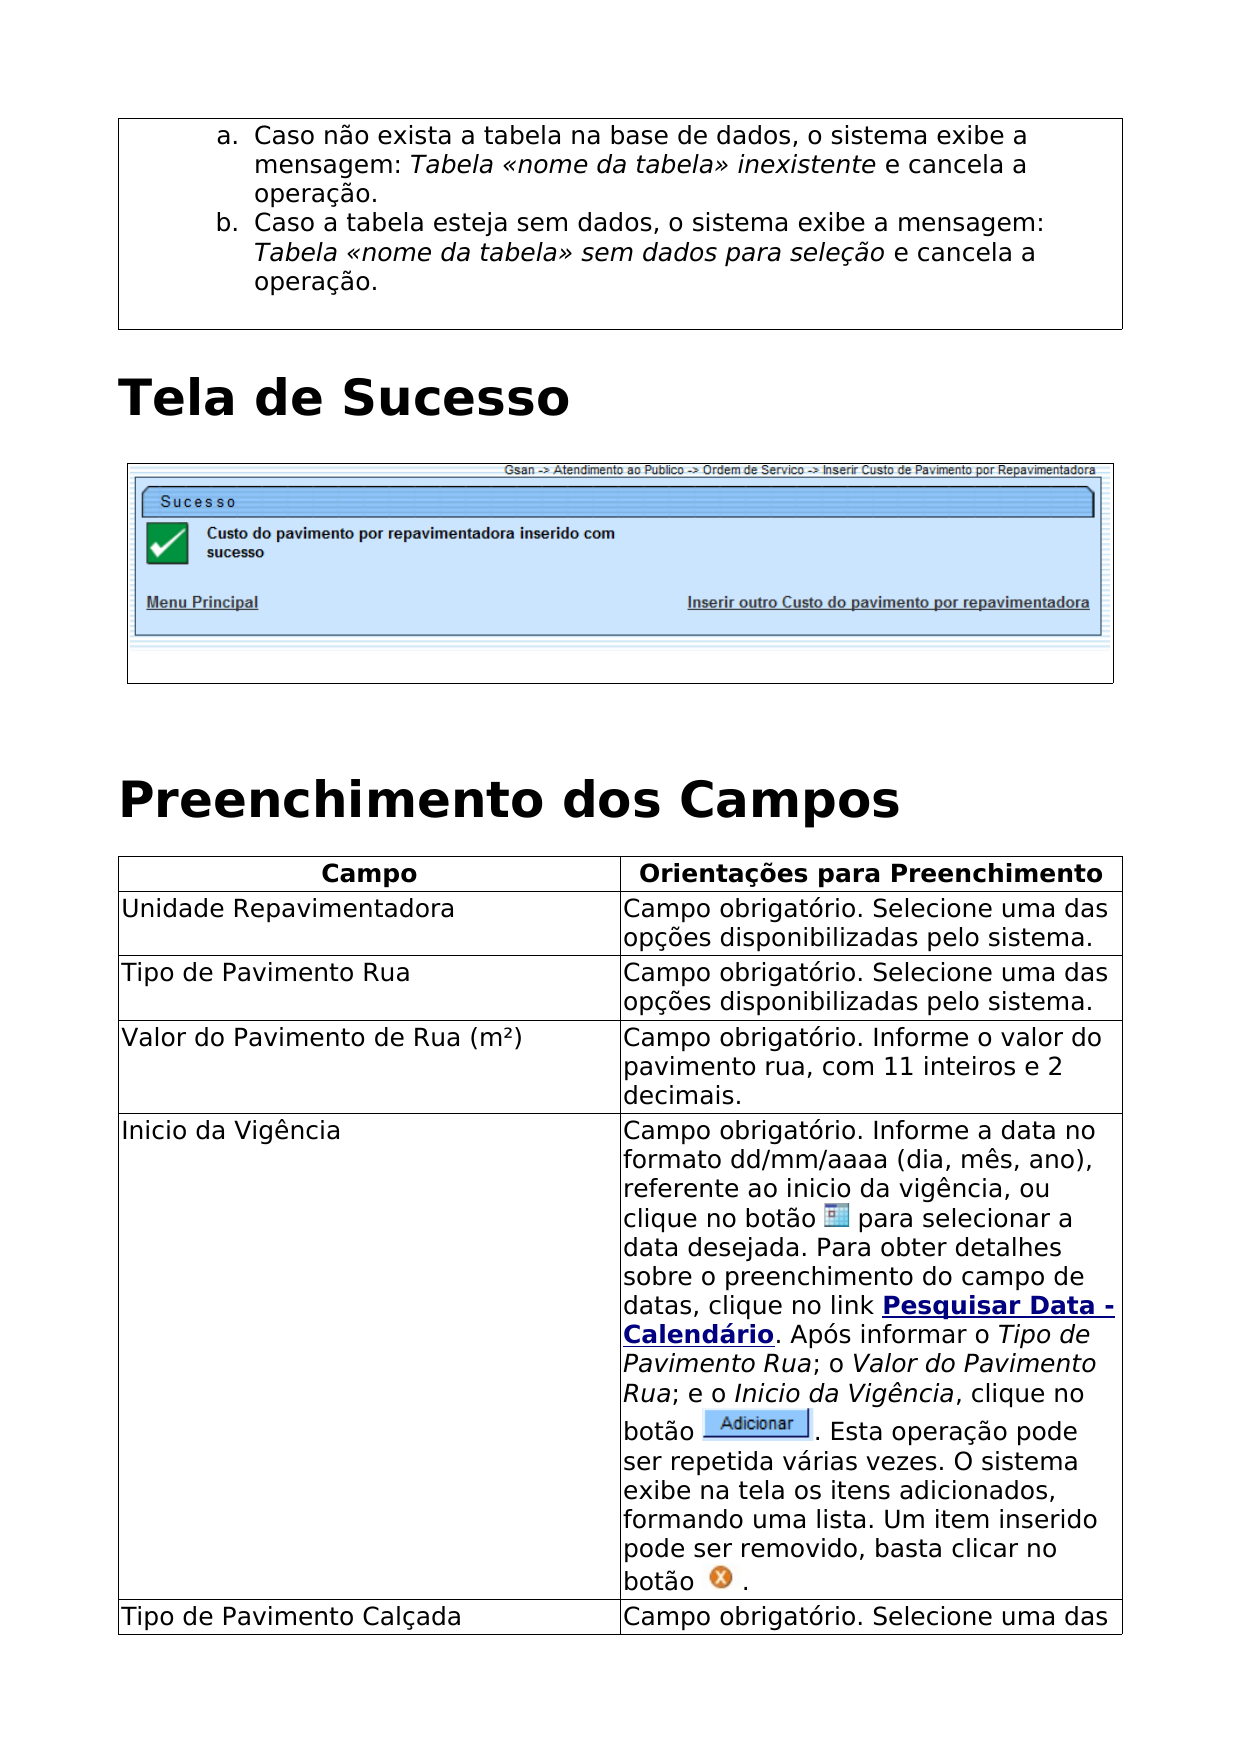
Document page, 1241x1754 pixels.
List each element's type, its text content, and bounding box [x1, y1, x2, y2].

picture [702, 1563, 742, 1590]
subtitle Preenchimento dos Campos [118, 771, 1122, 829]
table_cell Tipo de Pavimento Rua [119, 956, 620, 1020]
table_cell Campo obrigatório. Selecione uma das [621, 1600, 1122, 1634]
table_cell Campo obrigatório. Informe o valor do pavimento rua, com 11 inteiros e 2 decimais. [621, 1021, 1122, 1113]
table_header Orientações para Preenchimento [621, 857, 1122, 891]
table_cell Inicio da Vigência [119, 1114, 620, 1599]
table_cell Unidade Repavimentadora [119, 892, 620, 955]
picture [824, 1203, 850, 1227]
table_header Inicialmente, o sistema exibe a tela acima. Nela, informe os campos necessários para efetuar a inclusão dos custos de pavimento por repavimentadora (para detalhes sobre o preenchimento dos campos, clique AQUI). Depois, clique no botão . O sistema efetua algumas validações: Verificar existência de custo de pavimento de rua vigente: Caso exista custo de pavimento de rua vigente para o tipo de pavimento de rua menor que o início de vigência informada, o sistema atualiza a data de término da vigência do custo de pavimento de rua vigente para o tipo de pavimento de rua com a data imediatamente anterior à data de início da vigência do custo que está sendo incluído. Verificar a existência de custo de pavimento de calçada vigente: Caso exista custo de pavimento de calçada vigente para o tipo de pavimento de calçada menor que o Início de Vigência informada, o sistema atualiza a data de término da vigência do custo de pavimento de calçada vigente para o tipo de pavimento de calçada com a data imediatamente anterior à data de início da vigência do custo que está sendo incluído. Verificar o preenchimento dos campos: Caso o usuário não informe o conteúdo de algum campo necessário à inclusão do custo do pavimento, o sistema exibe a mensagem: Informe «nome do campo que não foi preenchido». Verificar sucesso da operação: Caso o código de retorno da operação efetuada no banco de dados seja diferente de zero, o sistema exibe a mensagem conforme o código de retorno. Verificar pavimento de rua já existente na lista: Caso o tipo de pavimento de rua selecionado já exista na lista dos custos de pavimento de rua, o sistema exibe a mensagem: Tipo do Pavimento de Rua selecionado já consta na lista. Validar Data de Vigência do Custo do Pavimento de Rua: Caso o início da vigência informada não seja uma data válida, o sistema exibe a mensagem: Data Inválida. Caso exista custo do pavimento de rua com início de vigência superior ao Início de Vigência informada maior ou igual ao Início de Vigência informada, o sistema exibe a mensagem: Já existe custo de pavimento de rua para a vigência informada. Validar Data de Vigência do Custo do Pavimento de Calçada: Caso o Início da Vigência informada não seja uma data válida, o sistema exibe a mensagem: Data Inválida. Caso exista custo do pavimento de calçada com início de vigência superior ao Início de Vigência informada, o sistema exibe a mensagem: Já existe custo de pavimento de calçada para a vigência informada. Verificar pavimento de calçada já existente na lista: Caso o tipo de pavimento de calçada selecionado já exista na lista dos custos de pavimento de calçada, o sistema exibe a mensagem: Tipo do Pavimento de Calçada selecionado já consta na lista. Verificar existência de dados: Caso não exista a tabela na base de dados, o sistema exibe a mensagem: Tabela «nome da tabela» inexistente e cancela a operação. Caso a tabela esteja sem dados, o sistema exibe a mensagem: Tabela «nome da tabela» sem dados para seleção e cancela a operação. [119, 119, 1122, 328]
table_cell Valor do Pavimento de Rua (m²) [119, 1021, 620, 1113]
picture [702, 1408, 814, 1441]
subtitle Tela de Sucesso [118, 368, 1122, 427]
table_header [128, 464, 1113, 683]
table_header Campo [119, 857, 620, 891]
table_cell Campo obrigatório. Selecione uma das opções disponibilizadas pelo sistema. [621, 892, 1122, 955]
table_cell Tipo de Pavimento Calçada [119, 1600, 620, 1634]
table_cell Campo obrigatório. Selecione uma das opções disponibilizadas pelo sistema. [621, 956, 1122, 1020]
table_cell Campo obrigatório. Informe a data no formato dd/mm/aaaa (dia, mês, ano), referente ao inicio da vigência, ou clique no botão para selecionar a data desejada. Para obter detalhes sobre o preenchimento do campo de datas, clique no link Pesquisar Data - Calendário. Após informar o Tipo de Pavimento Rua; o Valor do Pavimento Rua; e o Inicio da Vigência, clique no botão . Esta operação pode ser repetida várias vezes. O sistema exibe na tela os itens adicionados, formando uma lista. Um item inserido pode ser removido, basta clicar no botão . [621, 1114, 1122, 1599]
picture [129, 465, 1111, 651]
